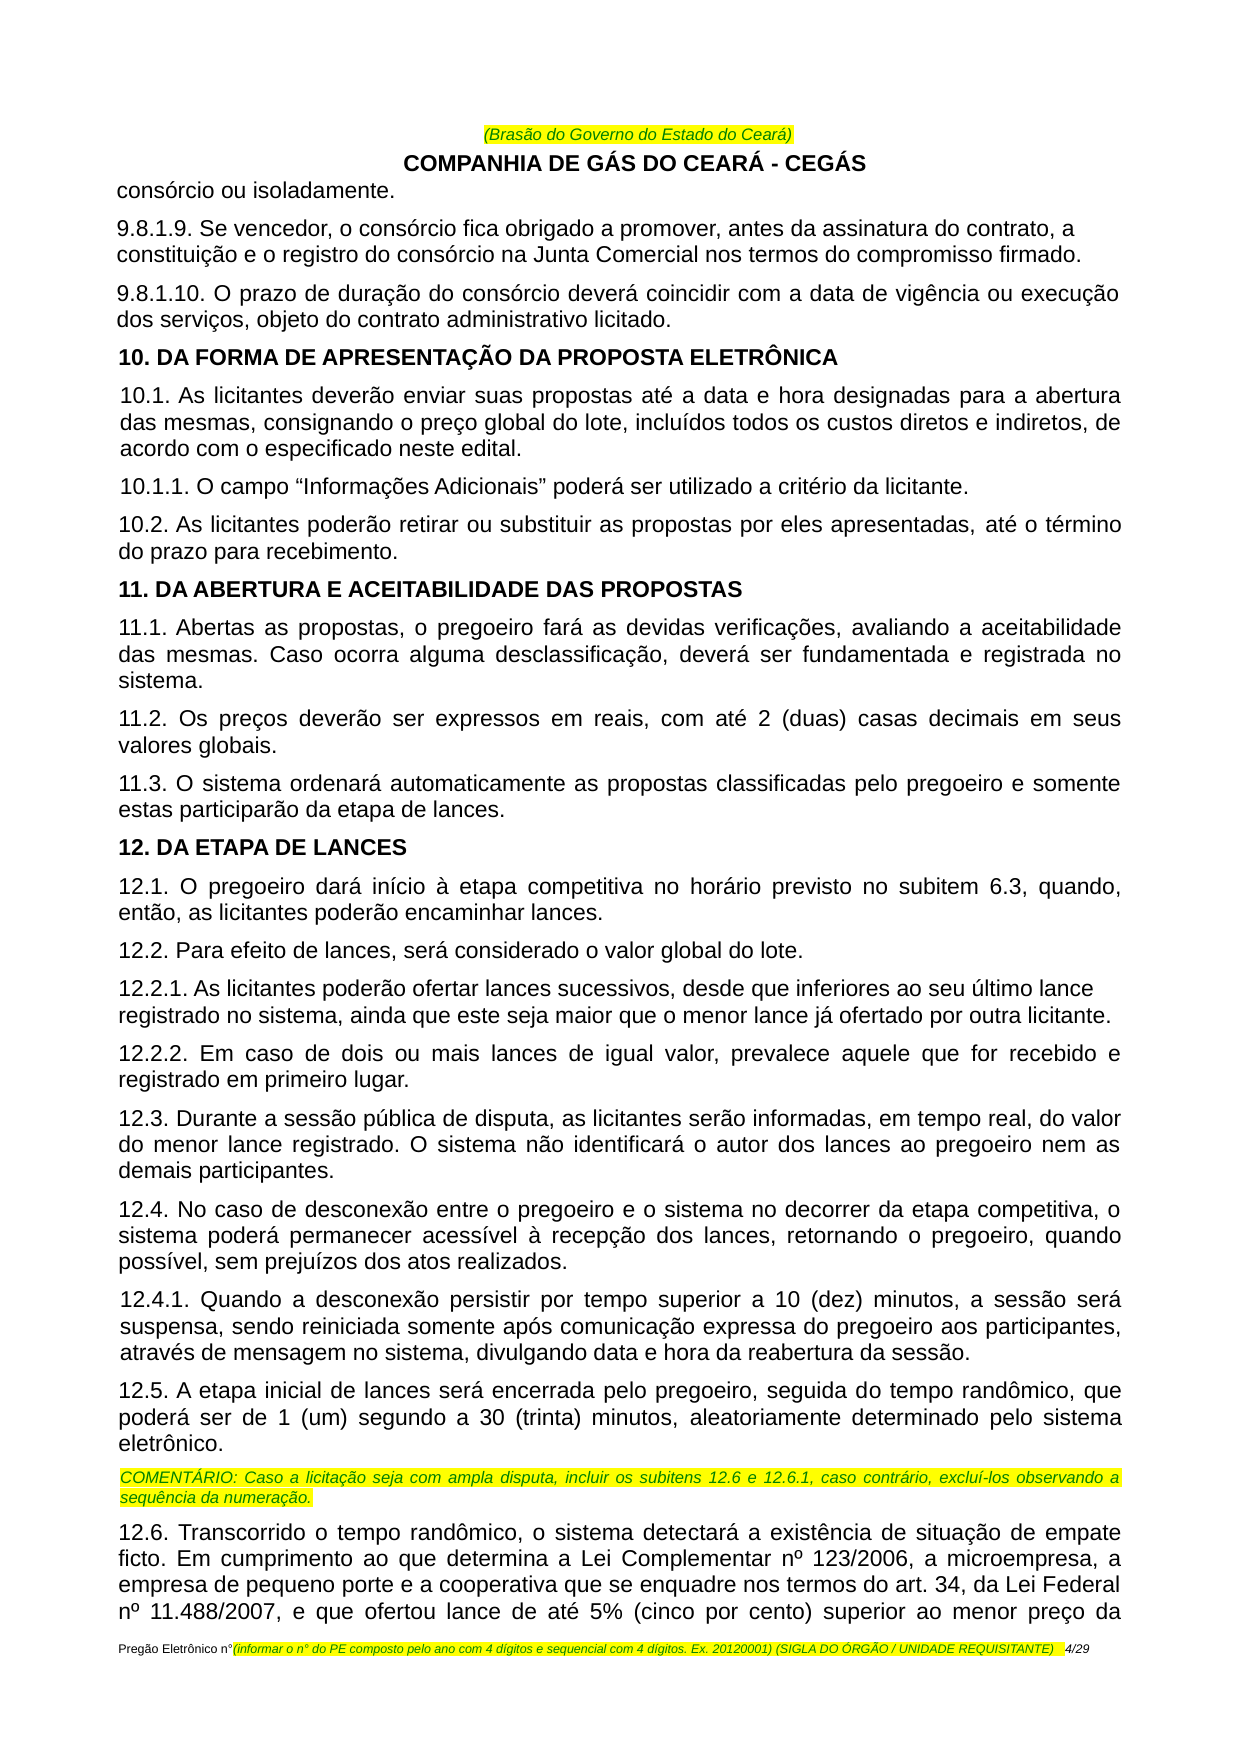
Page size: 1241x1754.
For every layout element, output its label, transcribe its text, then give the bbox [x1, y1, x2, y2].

text 12. DA ETAPA DE LANCES [118, 834, 1122, 861]
text 12.3. Durante a sessão pública de disputa, as licitantes serão informadas, em tempo real, do valor do menor lance registrado. O sistema não identificará o autor dos lances ao pregoeiro nem as demais participantes. [118, 1104, 1122, 1184]
text 12.1. O pregoeiro dará início à etapa competitiva no horário previsto no subitem 6.3, quando, então, as licitantes poderão encaminhar lances. [118, 873, 1122, 925]
text 10. DA FORMA DE APRESENTAÇÃO DA PROPOSTA ELETRÔNICA [118, 344, 1122, 370]
text 12.2. Para efeito de lances, será considerado o valor global do lote. [118, 937, 1122, 963]
text 9.8.1.9. Se vencedor, o consórcio fica obrigado a promover, antes da assinatura do contrato, a constituição e o registro do consórcio na Junta Comercial nos termos do compromisso firmado. [116, 215, 1120, 268]
text 10.1.1. O campo “Informações Adicionais” poderá ser utilizado a critério da licitante. [119, 473, 1122, 499]
text 12.2.2. Em caso de dois ou mais lances de igual valor, prevalece aquele que for recebido e registrado em primeiro lugar. [118, 1040, 1122, 1093]
text 12.2.1. As licitantes poderão ofertar lances sucessivos, desde que inferiores ao seu último lance registrado no sistema, ainda que este seja maior que o menor lance já ofertado por outra licitante. [118, 975, 1122, 1028]
text 11.2. Os preços deverão ser expressos em reais, com até 2 (duas) casas decimais em seus valores globais. [118, 705, 1122, 758]
text 12.6. Transcorrido o tempo randômico, o sistema detectará a existência de situação de empate ficto. Em cumprimento ao que determina a Lei Complementar nº 123/2006, a microempresa, a empresa de pequeno porte e a cooperativa que se enquadre nos termos do art. 34, da Lei Federal nº 11.488/2007, e que ofertou lance de até 5% (cinco por cento) superior ao menor preço da [118, 1518, 1122, 1624]
text 9.8.1.10. O prazo de duração do consórcio deverá coincidir com a data de vigência ou execução dos serviços, objeto do contrato administrativo licitado. [116, 279, 1120, 332]
text consórcio ou isoladamente. [118, 177, 1122, 203]
text 11. DA ABERTURA E ACEITABILIDADE DAS PROPOSTAS [118, 576, 1122, 602]
text 10.2. As licitantes poderão retirar ou substituir as propostas por eles apresentadas, até o término do prazo para recebimento. [118, 511, 1122, 564]
text COMENTÁRIO: Caso a licitação seja com ampla disputa, incluir os subitens 12.6 e 12.6.1, caso contrário, excluí-los observando a sequência da numeração. [120, 1468, 1122, 1507]
text 11.1. Abertas as propostas, o pregoeiro fará as devidas verificações, avaliando a aceitabilidade das mesmas. Caso ocorra alguma desclassificação, deverá ser fundamentada e registrada no sistema. [118, 614, 1122, 693]
text 12.5. A etapa inicial de lances será encerrada pelo pregoeiro, seguida do tempo randômico, que poderá ser de 1 (um) segundo a 30 (trinta) minutos, aleatoriamente determinado pelo sistema eletrônico. [118, 1377, 1122, 1456]
text 11.3. O sistema ordenará automaticamente as propostas classificadas pelo pregoeiro e somente estas participarão da etapa de lances. [118, 770, 1122, 822]
text 12.4.1. Quando a desconexão persistir por tempo superior a 10 (dez) minutos, a sessão será suspensa, sendo reiniciada somente após comunicação expressa do pregoeiro aos participantes, através de mensagem no sistema, divulgando data e hora da reabertura da sessão. [119, 1286, 1122, 1366]
text 12.4. No caso de desconexão entre o pregoeiro e o sistema no decorrer da etapa competitiva, o sistema poderá permanecer acessível à recepção dos lances, retornando o pregoeiro, quando possível, sem prejuízos dos atos realizados. [118, 1196, 1122, 1274]
text 10.1. As licitantes deverão enviar suas propostas até a data e hora designadas para a abertura das mesmas, consignando o preço global do lote, incluídos todos os custos diretos e indiretos, de acordo com o especificado neste edital. [119, 382, 1122, 461]
